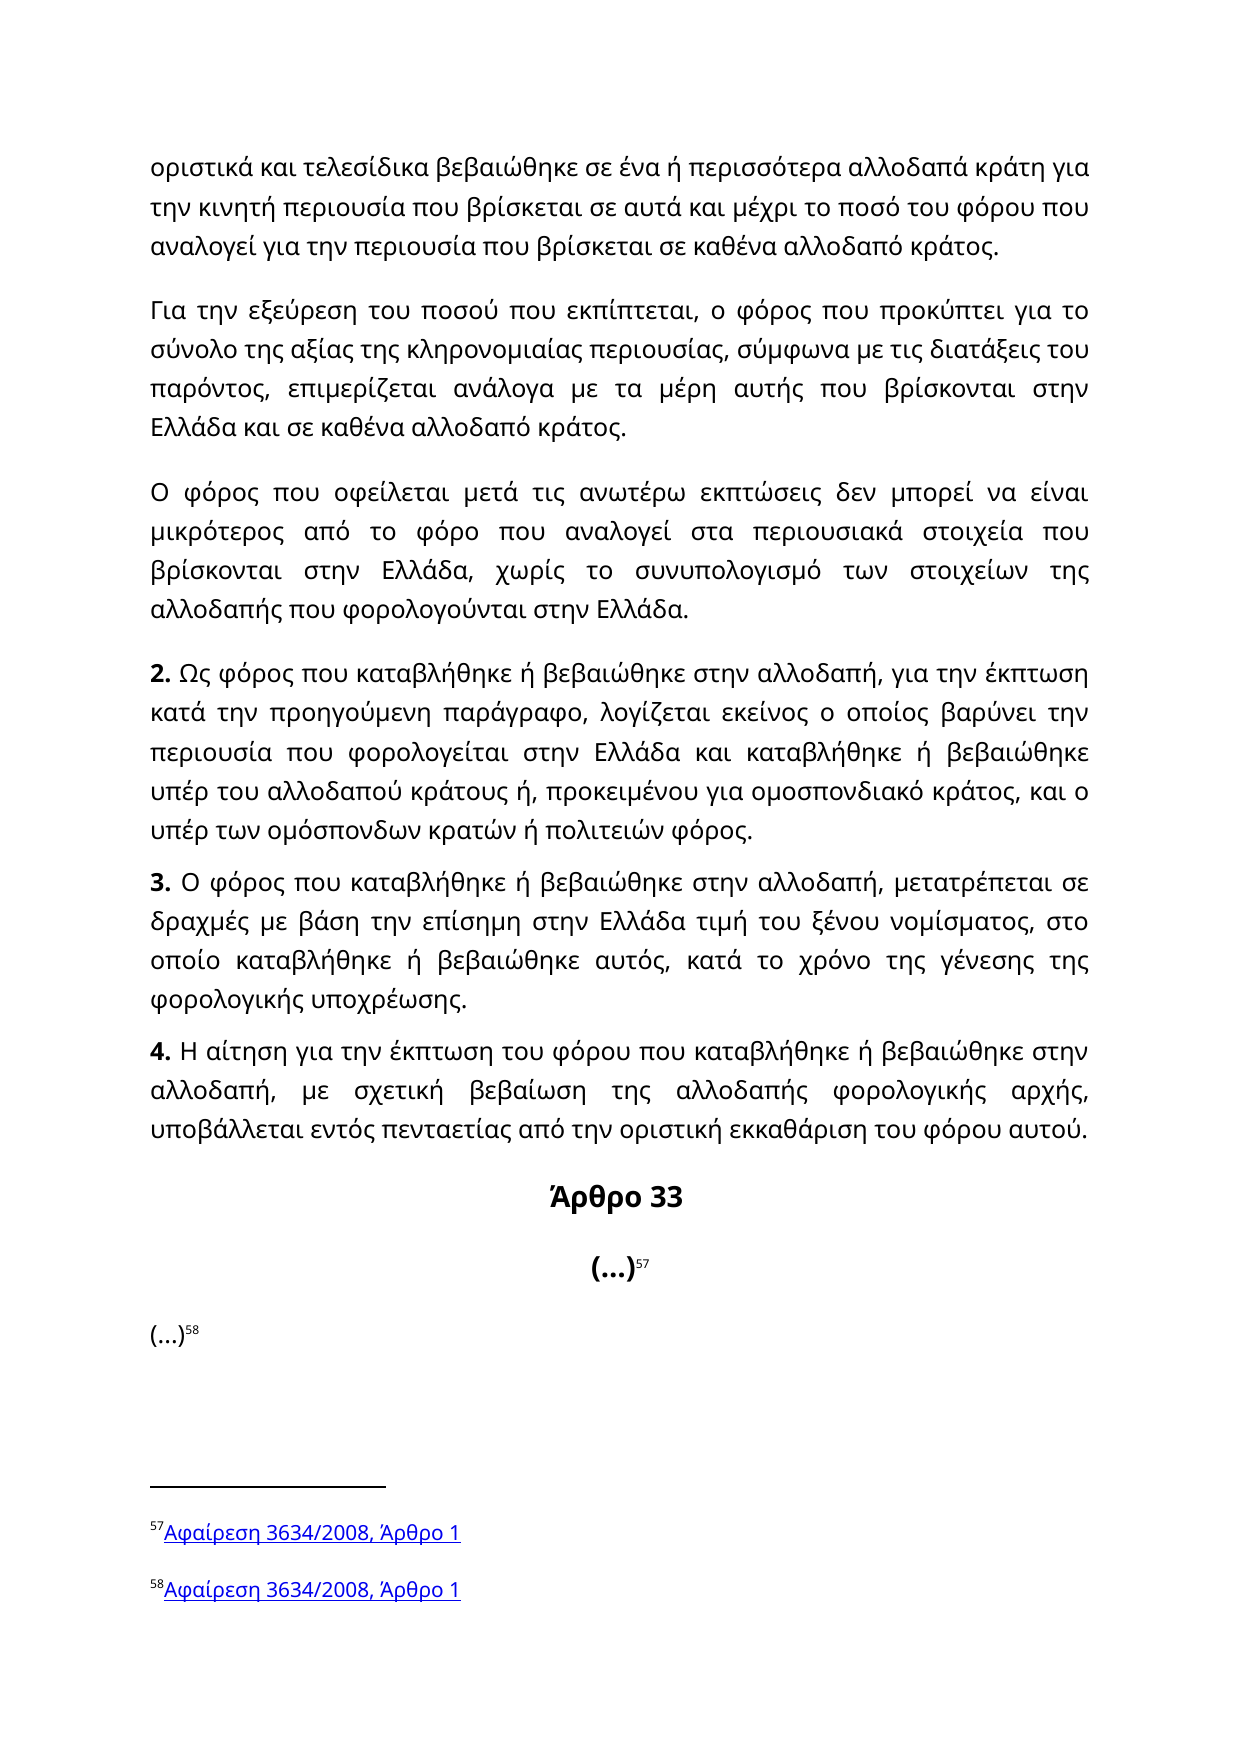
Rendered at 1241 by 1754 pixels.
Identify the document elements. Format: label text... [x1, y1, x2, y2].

text 2. Ως φόρος που καταβλήθηκε ή βεβαιώθηκε στην αλλοδαπή, για την έκπτωση κατά την προηγούμενη παράγραφο, λογίζεται εκείνος ο οποίος βαρύνει την περιουσία που φορολογείται στην Ελλάδα και καταβλήθηκε ή βεβαιώθηκε υπέρ του αλλοδαπού κράτους ή, προκειμένου για ομοσπονδιακό κράτος, και ο υπέρ των ομόσπονδων κρατών ή πολιτειών φόρος. [150, 656, 1090, 847]
text οριστικά και τελεσίδικα βεβαιώθηκε σε ένα ή περισσότερα αλλοδαπά κράτη για την κινητή περιουσία που βρίσκεται σε αυτά και μέχρι το ποσό του φόρου που αναλογεί για την περιουσία που βρίσκεται σε καθένα αλλοδαπό κράτος. [150, 150, 1090, 262]
text (...) [150, 1317, 1090, 1351]
text Για την εξεύρεση του ποσού που εκπίπτεται, ο φόρος που προκύπτει για το σύνολο της αξίας της κληρονομιαίας περιουσίας, σύμφωνα με τις διατάξεις του παρόντος, επιμερίζεται ανάλογα με τα μέρη αυτής που βρίσκονται στην Ελλάδα και σε καθένα αλλοδαπό κράτος. [150, 292, 1090, 444]
text 4. Η αίτηση για την έκπτωση του φόρου που καταβλήθηκε ή βεβαιώθηκε στην αλλοδαπή, με σχετική βεβαίωση της αλλοδαπής φορολογικής αρχής, υποβάλλεται εντός πενταετίας από την οριστική εκκαθάριση του φόρου αυτού. [150, 1033, 1090, 1146]
subtitle (…) [150, 1246, 1090, 1286]
text Αφαίρεση 3634/2008, Άρθρο 1 [150, 1518, 1090, 1546]
text 3. Ο φόρος που καταβλήθηκε ή βεβαιώθηκε στην αλλοδαπή, μετατρέπεται σε δραχμές με βάση την επίσημη στην Ελλάδα τιμή του ξένου νομίσματος, στο οποίο καταβλήθηκε ή βεβαιώθηκε αυτός, κατά το χρόνο της γένεσης της φορολογικής υποχρέωσης. [150, 864, 1090, 1016]
subtitle Άρθρο 33 [150, 1176, 1090, 1216]
text Ο φόρος που οφείλεται μετά τις ανωτέρω εκπτώσεις δεν μπορεί να είναι μικρότερος από το φόρο που αναλογεί στα περιουσιακά στοιχεία που βρίσκονται στην Ελλάδα, χωρίς το συνυπολογισμό των στοιχείων της αλλοδαπής που φορολογούνται στην Ελλάδα. [150, 474, 1090, 626]
text Αφαίρεση 3634/2008, Άρθρο 1 [150, 1576, 1090, 1604]
